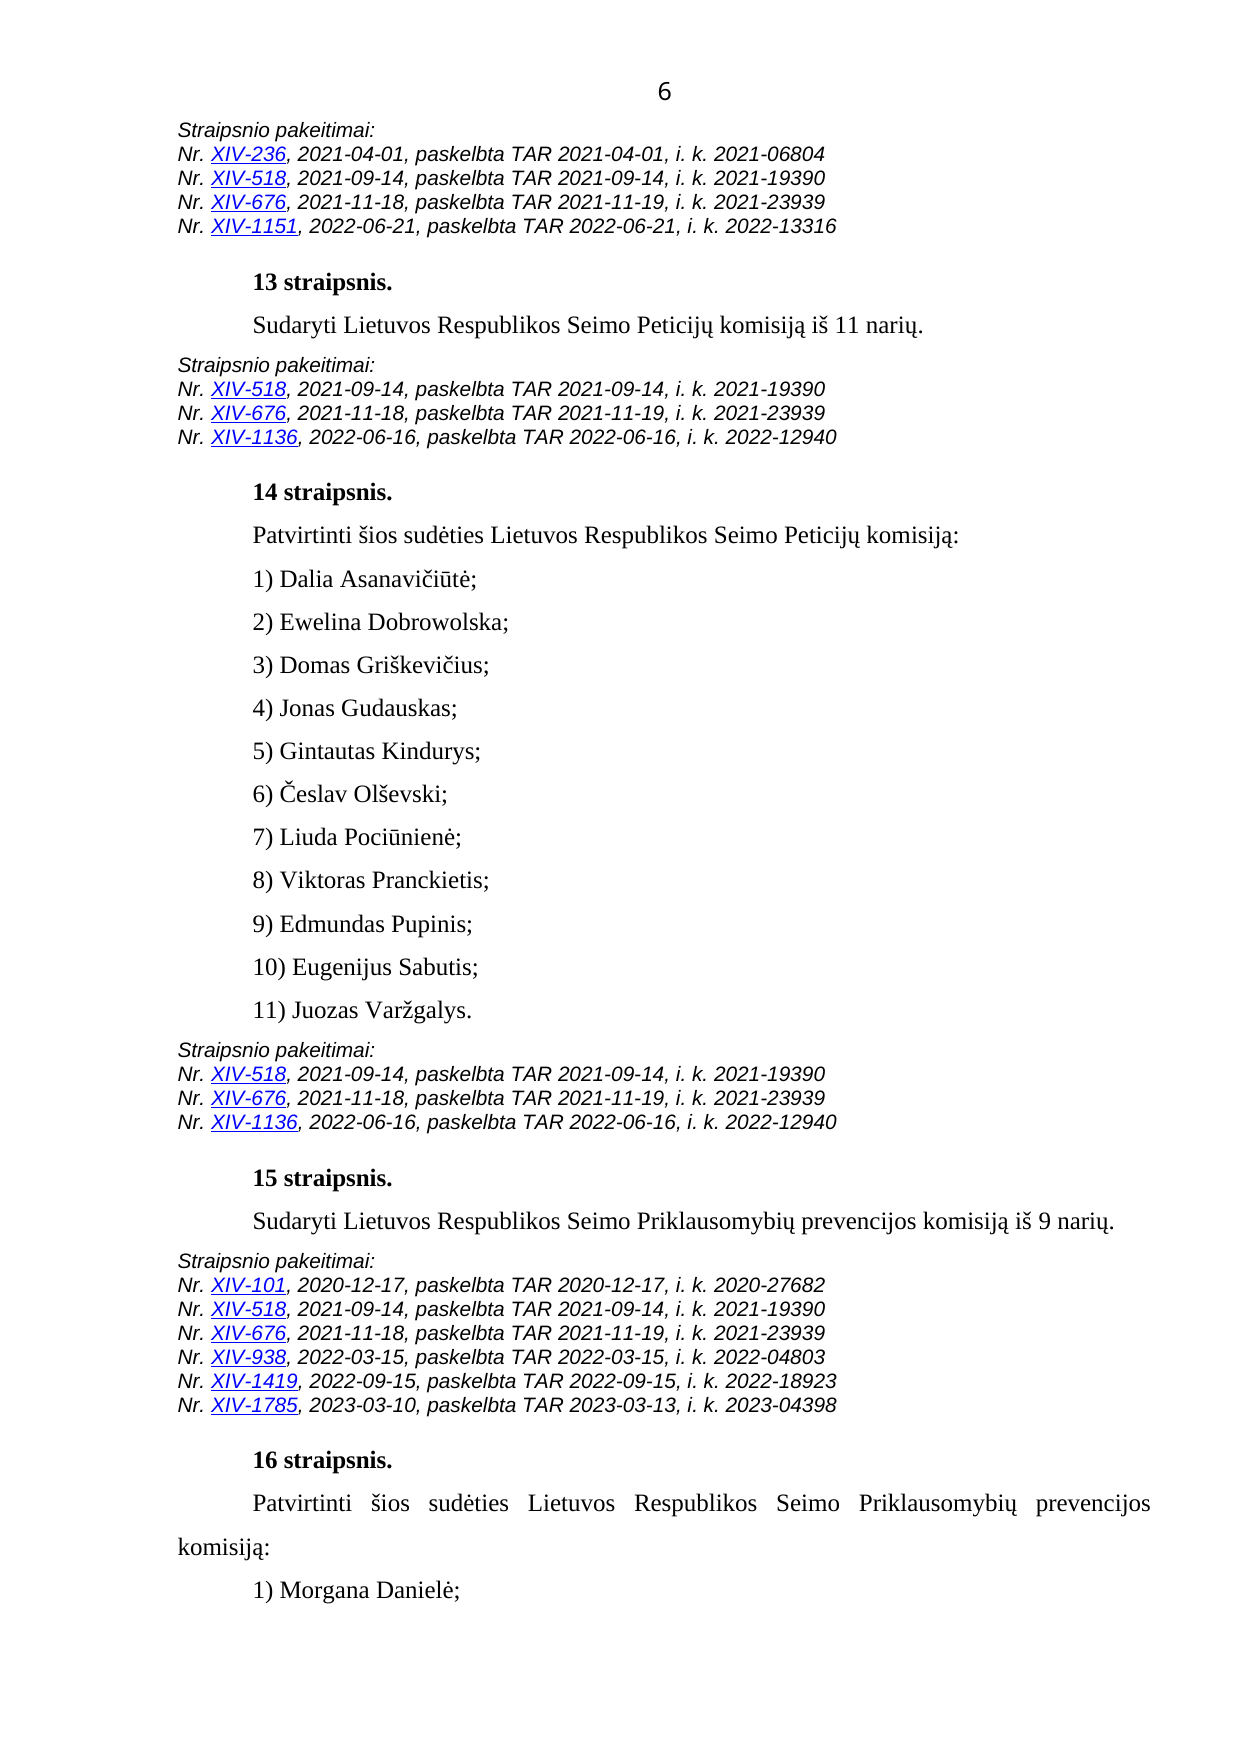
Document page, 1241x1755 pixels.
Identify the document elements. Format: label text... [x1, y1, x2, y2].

text Straipsnio pakeitimai: [177, 1038, 1152, 1062]
text Nr. XIV-938, 2022-03-15, paskelbta TAR 2022-03-15, i. k. 2022-04803 [177, 1345, 1152, 1369]
text Straipsnio pakeitimai: [177, 353, 1152, 377]
text 1) Dalia Asanavičiūtė; [177, 564, 1152, 592]
text Nr. XIV-236, 2021-04-01, paskelbta TAR 2021-04-01, i. k. 2021-06804 [177, 142, 1152, 166]
text 6) Česlav Olševski; [177, 779, 1152, 808]
text 16 straipsnis. [177, 1445, 1152, 1474]
text 3) Domas Griškevičius; [177, 650, 1152, 679]
text Nr. XIV-518, 2021-09-14, paskelbta TAR 2021-09-14, i. k. 2021-19390 [177, 1062, 1152, 1086]
text Nr. XIV-1419, 2022-09-15, paskelbta TAR 2022-09-15, i. k. 2022-18923 [177, 1369, 1152, 1393]
text Nr. XIV-1151, 2022-06-21, paskelbta TAR 2022-06-21, i. k. 2022-13316 [177, 214, 1152, 238]
text 7) Liuda Pociūnienė; [177, 822, 1152, 851]
text Nr. XIV-676, 2021-11-18, paskelbta TAR 2021-11-19, i. k. 2021-23939 [177, 190, 1152, 214]
text 14 straipsnis. [177, 477, 1152, 506]
text Nr. XIV-1785, 2023-03-10, paskelbta TAR 2023-03-13, i. k. 2023-04398 [177, 1393, 1152, 1417]
text Nr. XIV-101, 2020-12-17, paskelbta TAR 2020-12-17, i. k. 2020-27682 [177, 1273, 1152, 1297]
text 8) Viktoras Pranckietis; [177, 866, 1152, 894]
text 11) Juozas Varžgalys. [177, 995, 1152, 1024]
text 15 straipsnis. [177, 1163, 1152, 1191]
text Nr. XIV-518, 2021-09-14, paskelbta TAR 2021-09-14, i. k. 2021-19390 [177, 377, 1152, 401]
text 13 straipsnis. [177, 267, 1152, 295]
text 1) Morgana Danielė; [177, 1575, 1152, 1603]
text 5) Gintautas Kindurys; [177, 736, 1152, 765]
text Patvirtinti šios sudėties Lietuvos Respublikos Seimo Priklausomybių prevencijos komisiją: [177, 1488, 1152, 1560]
text Patvirtinti šios sudėties Lietuvos Respublikos Seimo Peticijų komisiją: [177, 521, 1152, 549]
text Nr. XIV-518, 2021-09-14, paskelbta TAR 2021-09-14, i. k. 2021-19390 [177, 166, 1152, 190]
text 9) Edmundas Pupinis; [177, 909, 1152, 937]
text Nr. XIV-1136, 2022-06-16, paskelbta TAR 2022-06-16, i. k. 2022-12940 [177, 425, 1152, 449]
text 2) Ewelina Dobrowolska; [177, 607, 1152, 636]
text Nr. XIV-1136, 2022-06-16, paskelbta TAR 2022-06-16, i. k. 2022-12940 [177, 1110, 1152, 1134]
text Sudaryti Lietuvos Respublikos Seimo Priklausomybių prevencijos komisiją iš 9 narių. [177, 1206, 1152, 1234]
text Nr. XIV-676, 2021-11-18, paskelbta TAR 2021-11-19, i. k. 2021-23939 [177, 401, 1152, 425]
text Sudaryti Lietuvos Respublikos Seimo Peticijų komisiją iš 11 narių. [177, 310, 1152, 338]
text Nr. XIV-518, 2021-09-14, paskelbta TAR 2021-09-14, i. k. 2021-19390 [177, 1297, 1152, 1321]
text 10) Eugenijus Sabutis; [177, 952, 1152, 981]
text Straipsnio pakeitimai: [177, 118, 1152, 142]
text Nr. XIV-676, 2021-11-18, paskelbta TAR 2021-11-19, i. k. 2021-23939 [177, 1086, 1152, 1110]
text Nr. XIV-676, 2021-11-18, paskelbta TAR 2021-11-19, i. k. 2021-23939 [177, 1321, 1152, 1345]
text Straipsnio pakeitimai: [177, 1249, 1152, 1273]
text 4) Jonas Gudauskas; [177, 693, 1152, 722]
